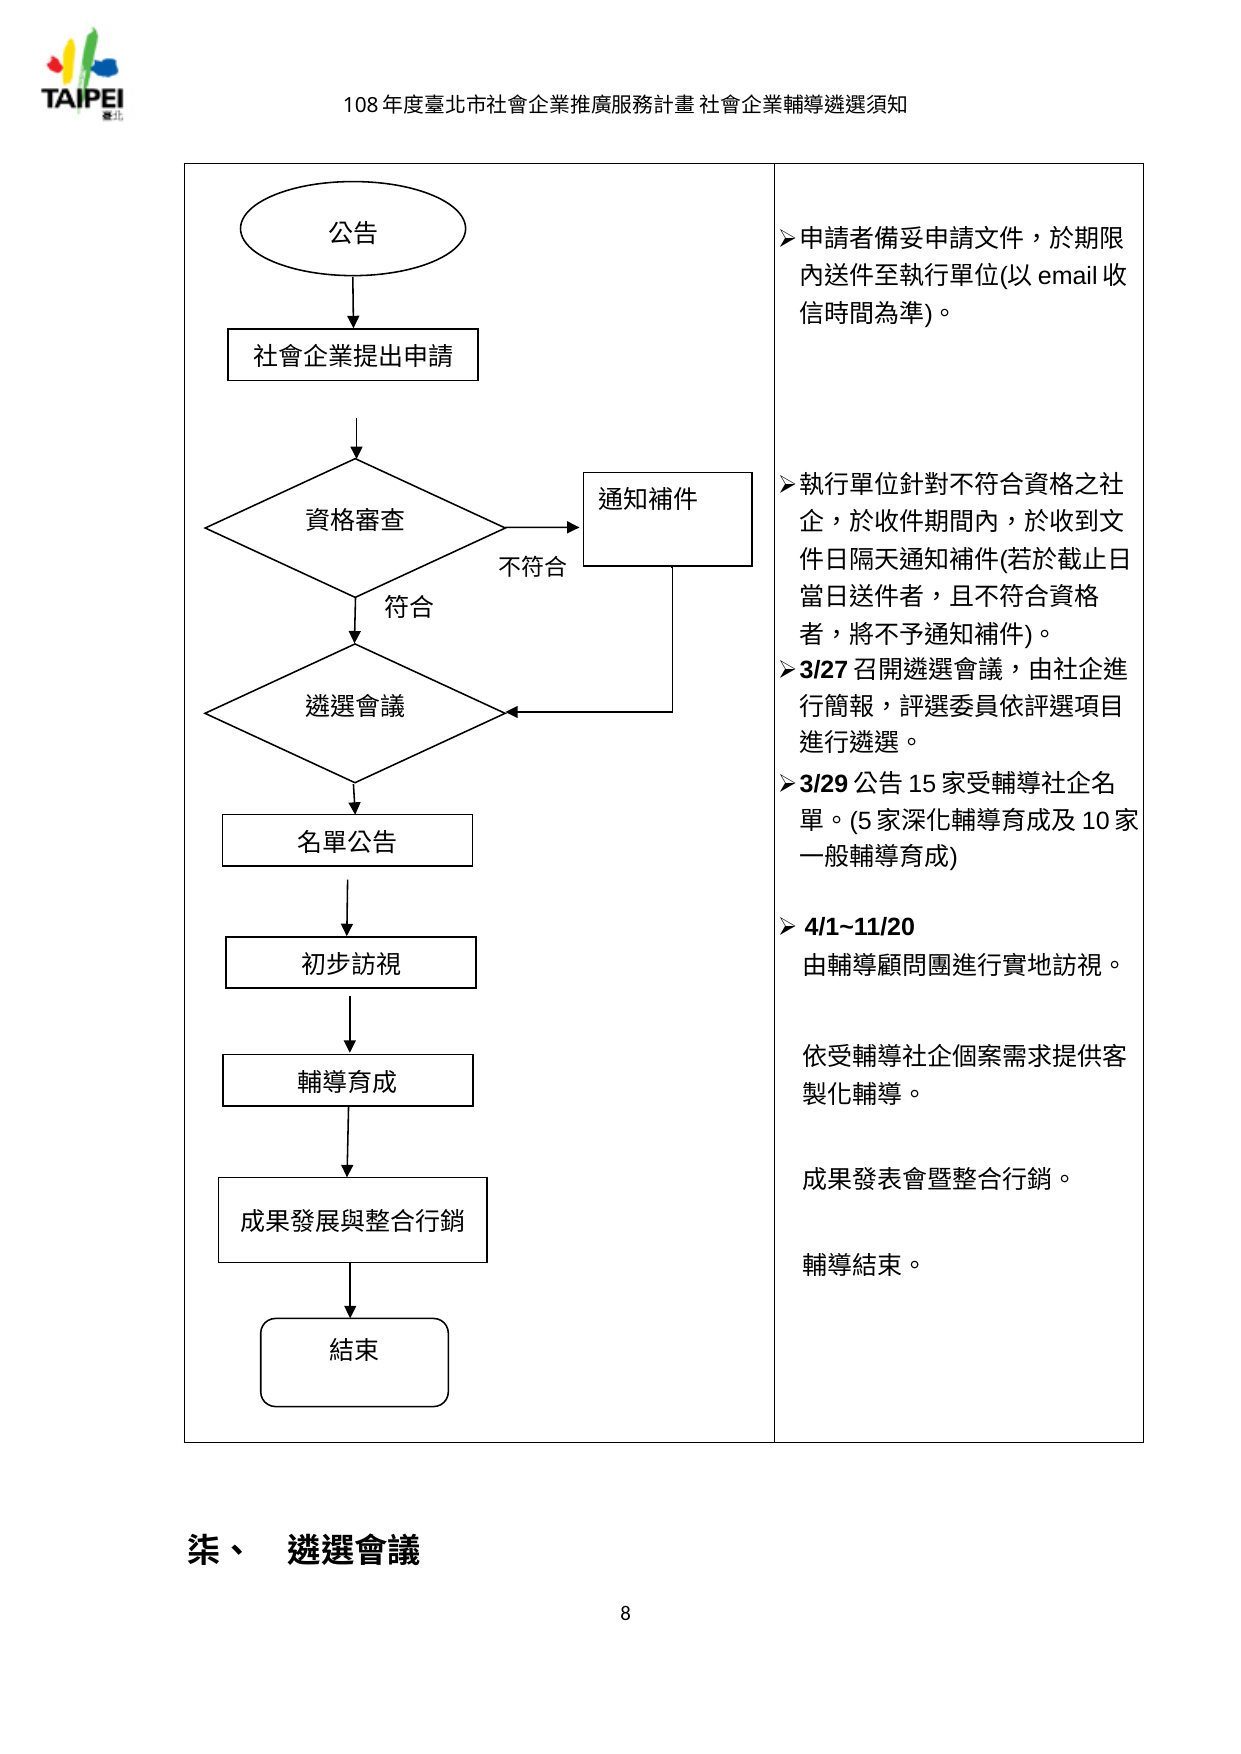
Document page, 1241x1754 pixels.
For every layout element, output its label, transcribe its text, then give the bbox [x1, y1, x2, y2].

list 遴選會議 [187, 1504, 1063, 1579]
picture [21, 14, 147, 139]
table_cell [185, 164, 774, 1442]
table_cell 申請者備妥申請文件，於期限內送件至執行單位(以email收信時間為準)。 執行單位針對不符合資格之社企，於收件期間內，於收到文件日隔天通知補件(若於截止日當日送件者，且不符合資格者，將不予通知補件)。 3/27召開遴選會議，由社企進行簡報，評選委員依評選項目進行遴選。 3/29公告15家受輔導社企名單。(5家深化輔導育成及10家一般輔導育成) 4/1~11/20 由輔導顧問團進行實地訪視。 依受輔導社企個案需求提供客製化輔導。 成果發表會暨整合行銷。 輔導結束。 [775, 164, 1143, 1442]
